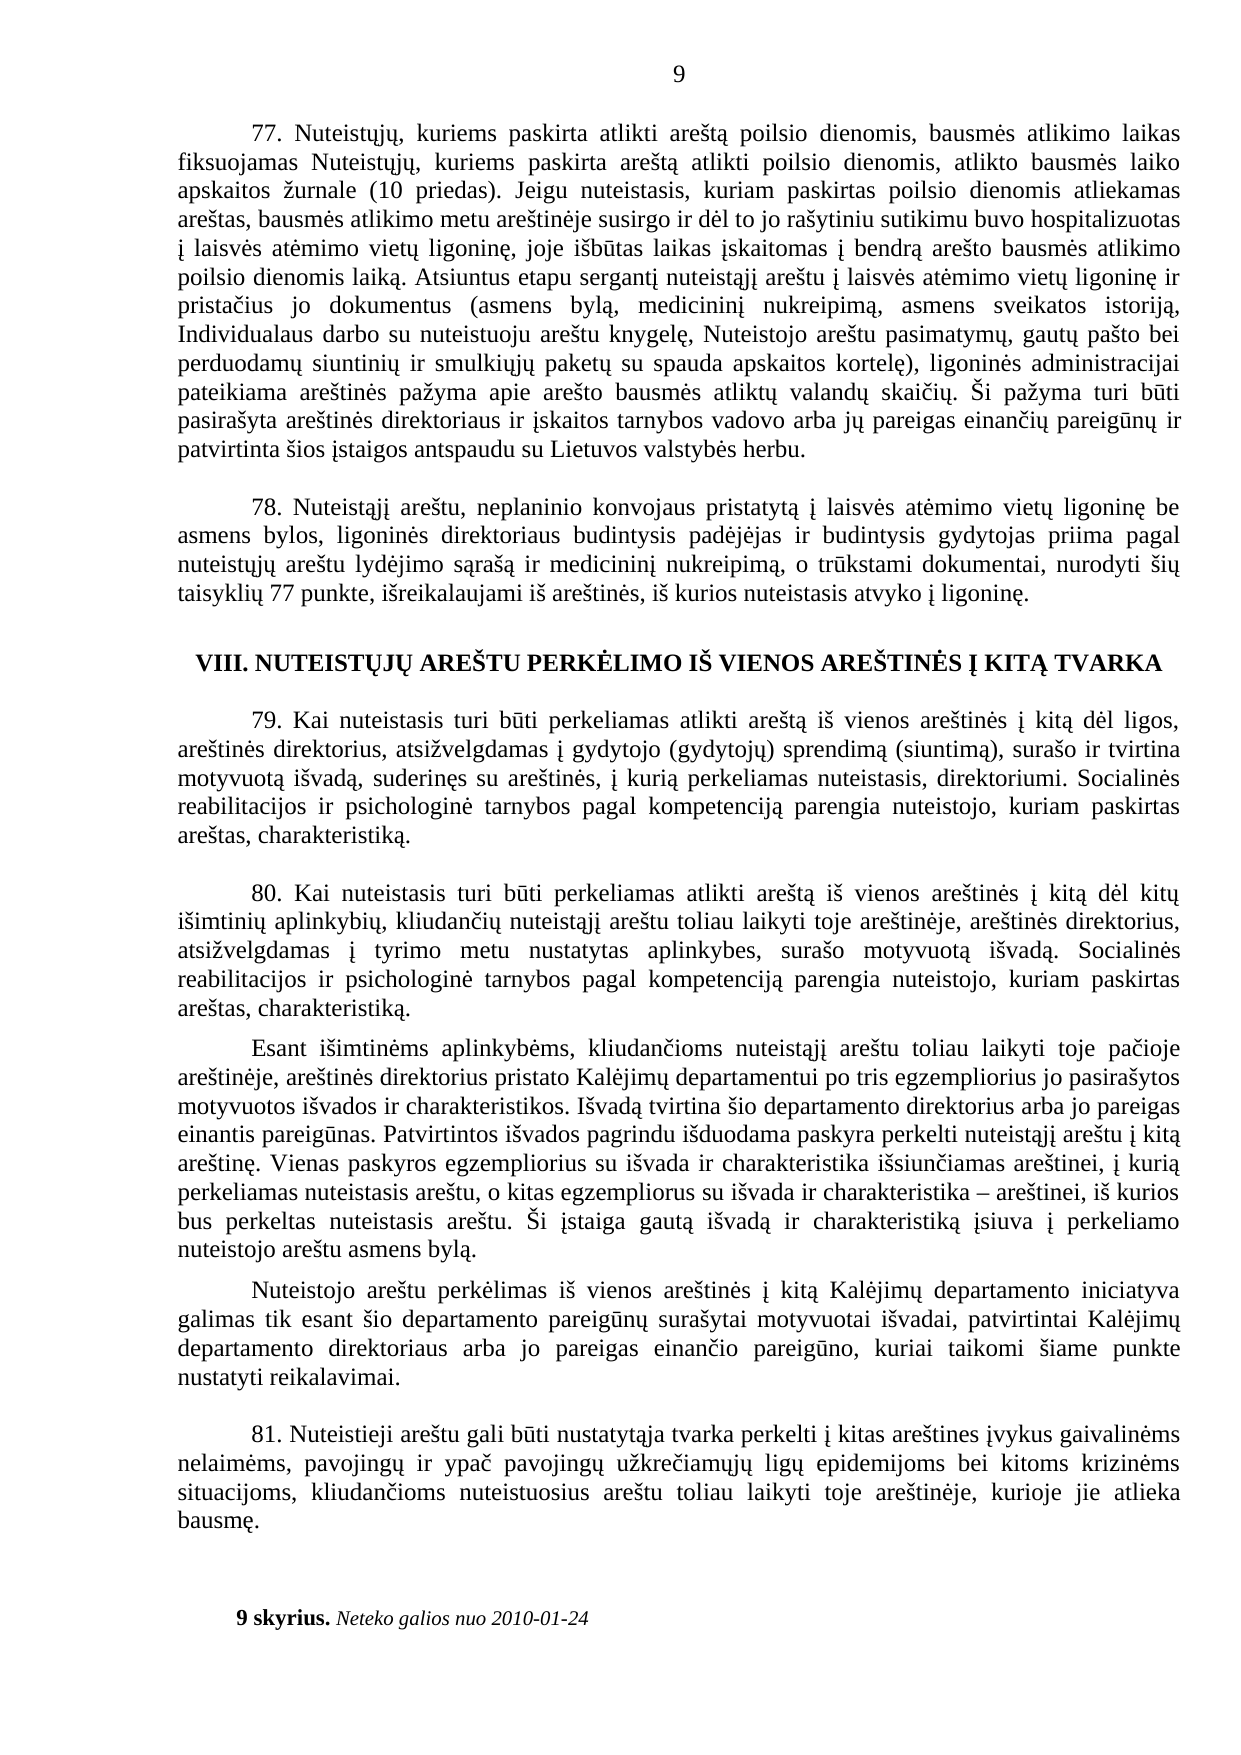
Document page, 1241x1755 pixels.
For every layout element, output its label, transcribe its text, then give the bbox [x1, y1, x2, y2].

text VIII. NUTEISTŲJŲ AREŠTU PERKĖLIMO IŠ VIENOS AREŠTINĖS Į KITĄ TVARKA [177, 648, 1181, 676]
text 77. Nuteistųjų, kuriems paskirta atlikti areštą poilsio dienomis, bausmės atlikimo laikas fiksuojamas Nuteistųjų, kuriems paskirta areštą atlikti poilsio dienomis, atlikto bausmės laiko apskaitos žurnale (10 priedas). Jeigu nuteistasis, kuriam paskirtas poilsio dienomis atliekamas areštas, bausmės atlikimo metu areštinėje susirgo ir dėl to jo rašytiniu sutikimu buvo hospitalizuotas į laisvės atėmimo vietų ligoninę, joje išbūtas laikas įskaitomas į bendrą arešto bausmės atlikimo poilsio dienomis laiką. Atsiuntus etapu sergantį nuteistąjį areštu į laisvės atėmimo vietų ligoninę ir pristačius jo dokumentus (asmens bylą, medicininį nukreipimą, asmens sveikatos istoriją, Individualaus darbo su nuteistuoju areštu knygelę, Nuteistojo areštu pasimatymų, gautų pašto bei perduodamų siuntinių ir smulkiųjų paketų su spauda apskaitos kortelę), ligoninės administracijai pateikiama areštinės pažyma apie arešto bausmės atliktų valandų skaičių. Ši pažyma turi būti pasirašyta areštinės direktoriaus ir įskaitos tarnybos vadovo arba jų pareigas einančių pareigūnų ir patvirtinta šios įstaigos antspaudu su Lietuvos valstybės herbu. [177, 118, 1181, 463]
text 9 skyrius. Neteko galios nuo 2010-01-24 [177, 1603, 1181, 1630]
text 78. Nuteistąjį areštu, neplaninio konvojaus pristatytą į laisvės atėmimo vietų ligoninę be asmens bylos, ligoninės direktoriaus budintysis padėjėjas ir budintysis gydytojas priima pagal nuteistųjų areštu lydėjimo sąrašą ir medicininį nukreipimą, o trūkstami dokumentai, nurodyti šių taisyklių 77 punkte, išreikalaujami iš areštinės, iš kurios nuteistasis atvyko į ligoninę. [177, 492, 1181, 607]
text Nuteistojo areštu perkėlimas iš vienos areštinės į kitą Kalėjimų departamento iniciatyva galimas tik esant šio departamento pareigūnų surašytai motyvuotai išvadai, patvirtintai Kalėjimų departamento direktoriaus arba jo pareigas einančio pareigūno, kuriai taikomi šiame punkte nustatyti reikalavimai. [177, 1275, 1181, 1390]
text 79. Kai nuteistasis turi būti perkeliamas atlikti areštą iš vienos areštinės į kitą dėl ligos, areštinės direktorius, atsižvelgdamas į gydytojo (gydytojų) sprendimą (siuntimą), surašo ir tvirtina motyvuotą išvadą, suderinęs su areštinės, į kurią perkeliamas nuteistasis, direktoriumi. Socialinės reabilitacijos ir psichologinė tarnybos pagal kompetenciją parengia nuteistojo, kuriam paskirtas areštas, charakteristiką. [177, 705, 1181, 849]
text 80. Kai nuteistasis turi būti perkeliamas atlikti areštą iš vienos areštinės į kitą dėl kitų išimtinių aplinkybių, kliudančių nuteistąjį areštu toliau laikyti toje areštinėje, areštinės direktorius, atsižvelgdamas į tyrimo metu nustatytas aplinkybes, surašo motyvuotą išvadą. Socialinės reabilitacijos ir psichologinė tarnybos pagal kompetenciją parengia nuteistojo, kuriam paskirtas areštas, charakteristiką. [177, 878, 1181, 1021]
text 81. Nuteistieji areštu gali būti nustatytąja tvarka perkelti į kitas areštines įvykus gaivalinėms nelaimėms, pavojingų ir ypač pavojingų užkrečiamųjų ligų epidemijoms bei kitoms krizinėms situacijoms, kliudančioms nuteistuosius areštu toliau laikyti toje areštinėje, kurioje jie atlieka bausmę. [177, 1419, 1181, 1534]
text Esant išimtinėms aplinkybėms, kliudančioms nuteistąjį areštu toliau laikyti toje pačioje areštinėje, areštinės direktorius pristato Kalėjimų departamentui po tris egzempliorius jo pasirašytos motyvuotos išvados ir charakteristikos. Išvadą tvirtina šio departamento direktorius arba jo pareigas einantis pareigūnas. Patvirtintos išvados pagrindu išduodama paskyra perkelti nuteistąjį areštu į kitą areštinę. Vienas paskyros egzempliorius su išvada ir charakteristika išsiunčiamas areštinei, į kurią perkeliamas nuteistasis areštu, o kitas egzempliorus su išvada ir charakteristika – areštinei, iš kurios bus perkeltas nuteistasis areštu. Ši įstaiga gautą išvadą ir charakteristiką įsiuva į perkeliamo nuteistojo areštu asmens bylą. [177, 1033, 1181, 1263]
